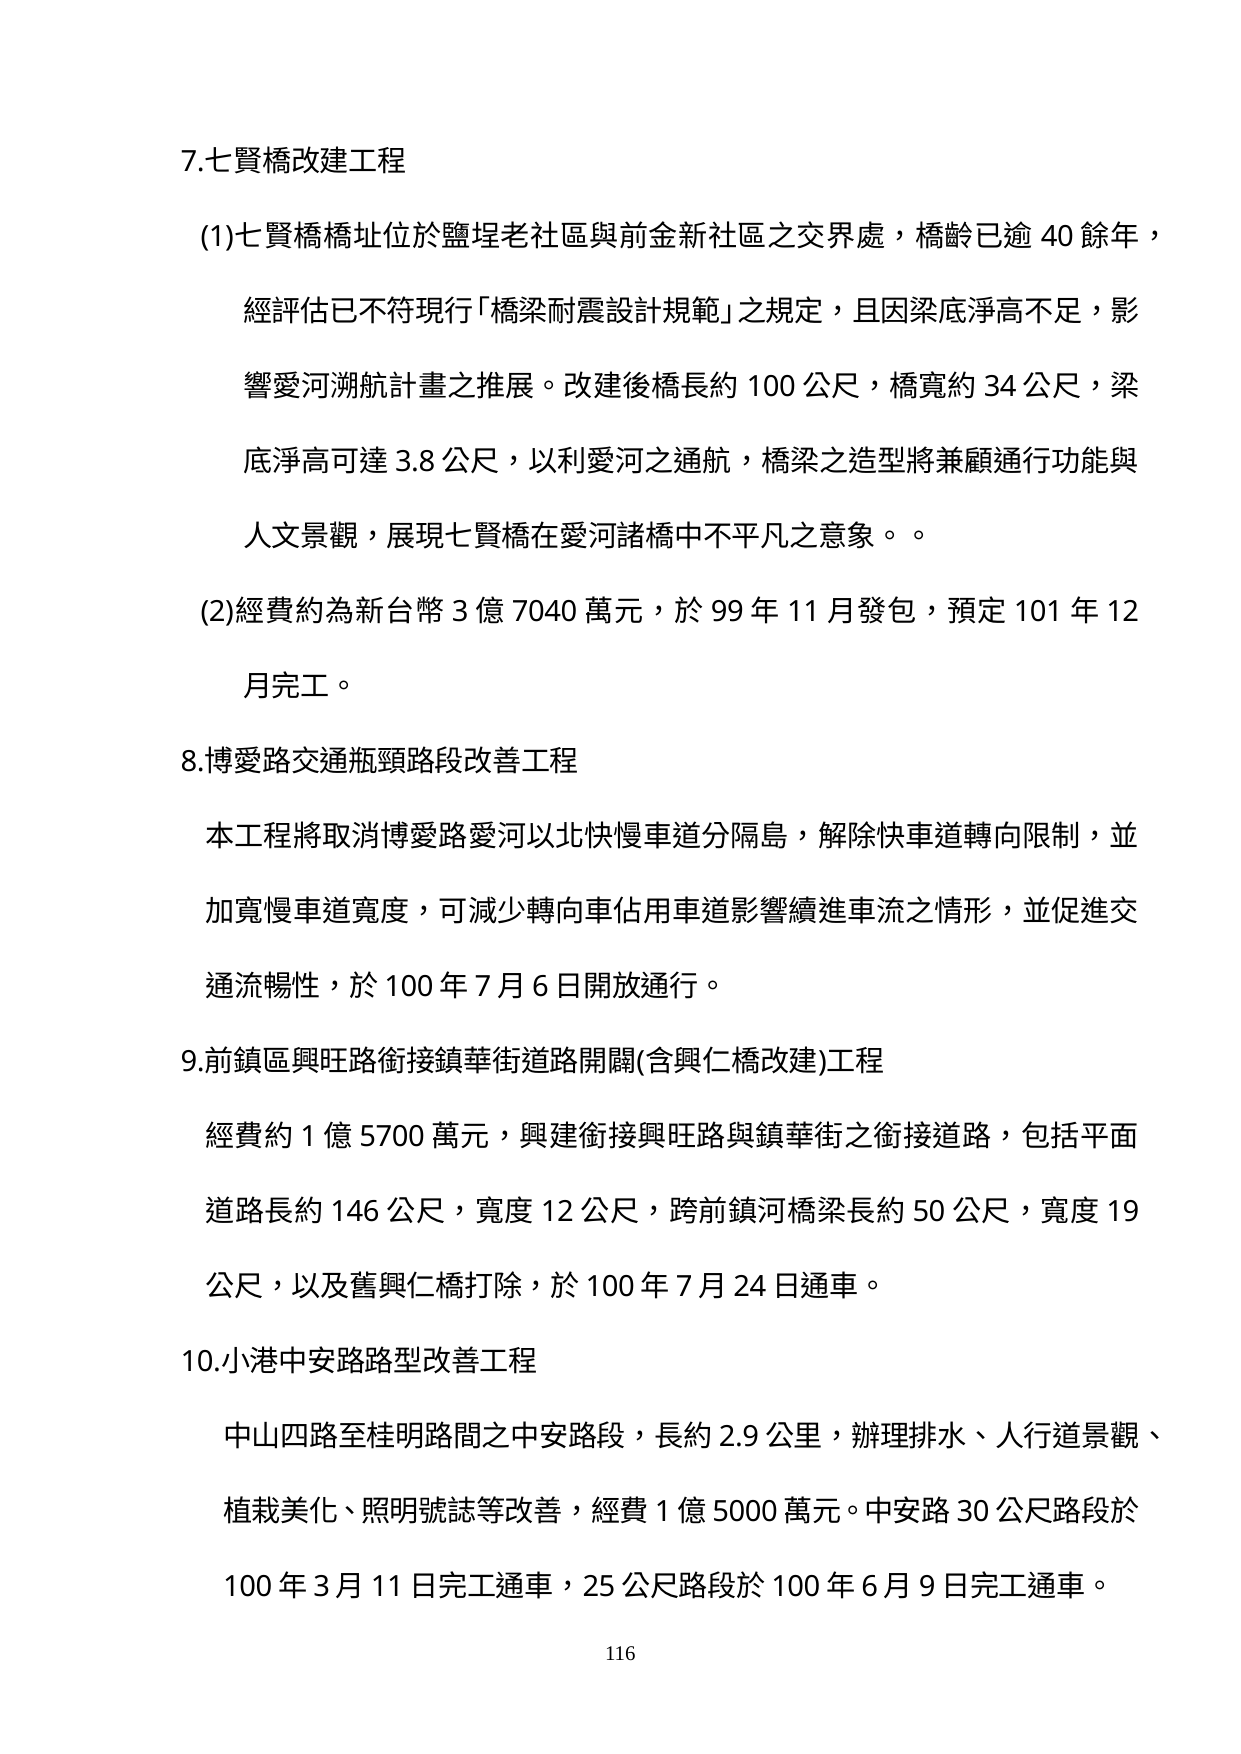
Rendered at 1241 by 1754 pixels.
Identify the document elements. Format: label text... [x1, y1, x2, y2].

text 中山四路至桂明路間之中安路段，長約2.9公里，辦理排水、人行道景觀、植栽美化、照明號誌等改善，經費1億5000萬元。中安路30公尺路段於100年3月11日完工通車，25公尺路段於100年6月9日完工通車。 [223, 1396, 1140, 1621]
text 9.前鎮區興旺路銜接鎮華街道路開闢(含興仁橋改建)工程 [180, 1021, 1140, 1096]
text 8.博愛路交通瓶頸路段改善工程 [180, 721, 1140, 796]
text 經費約1億5700萬元，興建銜接興旺路與鎮華街之銜接道路，包括平面道路長約146公尺，寬度12公尺，跨前鎮河橋梁長約50公尺，寬度19公尺，以及舊興仁橋打除，於100年7月24日通車。 [205, 1096, 1140, 1321]
text (2)經費約為新台幣3億7040萬元，於99年11月發包，預定101年12月完工。 [200, 571, 1140, 721]
text (1)七賢橋橋址位於鹽埕老社區與前金新社區之交界處，橋齡已逾40餘年，經評估已不符現行「橋梁耐震設計規範」之規定，且因梁底淨高不足，影響愛河溯航計畫之推展。改建後橋長約100公尺，橋寬約34公尺，梁底淨高可達3.8公尺，以利愛河之通航，橋梁之造型將兼顧通行功能與人文景觀，展現七賢橋在愛河諸橋中不平凡之意象。。 [200, 196, 1140, 571]
text 10.小港中安路路型改善工程 [180, 1321, 1140, 1396]
text 本工程將取消博愛路愛河以北快慢車道分隔島，解除快車道轉向限制，並加寬慢車道寬度，可減少轉向車佔用車道影響續進車流之情形，並促進交通流暢性，於100年7月6日開放通行。 [205, 796, 1140, 1021]
text 7.七賢橋改建工程 [180, 121, 1140, 196]
